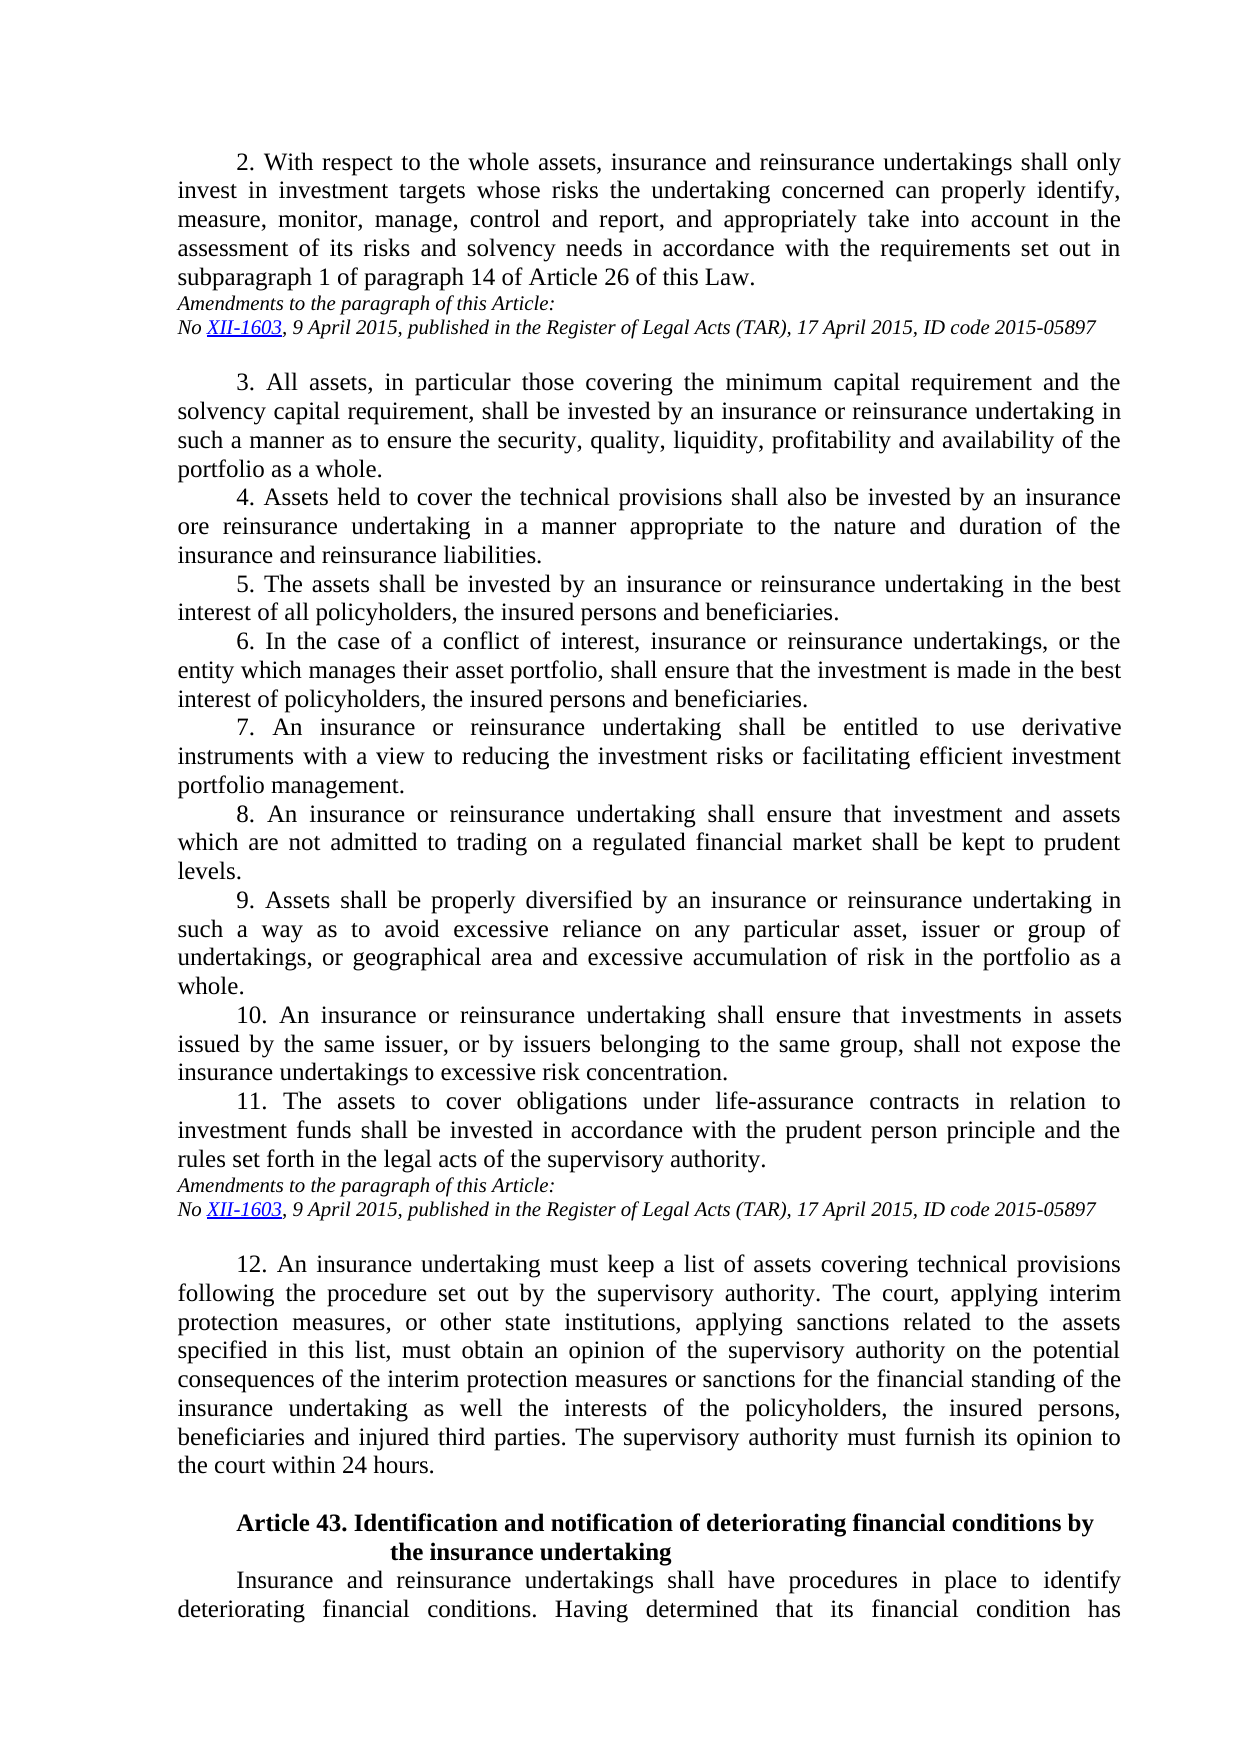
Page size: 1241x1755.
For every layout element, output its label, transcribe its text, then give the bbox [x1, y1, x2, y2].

text 10. An insurance or reinsurance undertaking shall ensure that investments in assets issued by the same issuer, or by issuers belonging to the same group, shall not expose the insurance undertakings to excessive risk concentration. [177, 1000, 1122, 1086]
text Amendments to the paragraph of this Article: [177, 291, 1122, 315]
text 3. All assets, in particular those covering the minimum capital requirement and the solvency capital requirement, shall be invested by an insurance or reinsurance undertaking in such a manner as to ensure the security, quality, liquidity, profitability and availability of the portfolio as a whole. [177, 367, 1122, 482]
text No XII-1603, 9 April 2015, published in the Register of Legal Acts (TAR), 17 April 2015, ID code 2015-05897 [177, 315, 1122, 339]
text No XII-1603, 9 April 2015, published in the Register of Legal Acts (TAR), 17 April 2015, ID code 2015-05897 [177, 1197, 1122, 1221]
text 5. The assets shall be invested by an insurance or reinsurance undertaking in the best interest of all policyholders, the insured persons and beneficiaries. [177, 569, 1122, 626]
text 8. An insurance or reinsurance undertaking shall ensure that investment and assets which are not admitted to trading on a regulated financial market shall be kept to prudent levels. [177, 799, 1122, 885]
text 2. With respect to the whole assets, insurance and reinsurance undertakings shall only invest in investment targets whose risks the undertaking concerned can properly identify, measure, monitor, manage, control and report, and appropriately take into account in the assessment of its risks and solvency needs in accordance with the requirements set out in subparagraph 1 of paragraph 14 of Article 26 of this Law. [177, 147, 1122, 291]
text 12. An insurance undertaking must keep a list of assets covering technical provisions following the procedure set out by the supervisory authority. The court, applying interim protection measures, or other state institutions, applying sanctions related to the assets specified in this list, must obtain an opinion of the supervisory authority on the potential consequences of the interim protection measures or sanctions for the financial standing of the insurance undertaking as well the interests of the policyholders, the insured persons, beneficiaries and injured third parties. The supervisory authority must furnish its opinion to the court within 24 hours. [177, 1249, 1122, 1479]
text 4. Assets held to cover the technical provisions shall also be invested by an insurance ore reinsurance undertaking in a manner appropriate to the nature and duration of the insurance and reinsurance liabilities. [177, 482, 1122, 569]
text Insurance and reinsurance undertakings shall have procedures in place to identify deteriorating financial conditions. Having determined that its financial condition has [177, 1566, 1122, 1623]
text 11. The assets to cover obligations under life-assurance contracts in relation to investment funds shall be invested in accordance with the prudent person principle and the rules set forth in the legal acts of the supervisory authority. [177, 1086, 1122, 1172]
text 9. Assets shall be properly diversified by an insurance or reinsurance undertaking in such a way as to avoid excessive reliance on any particular asset, issuer or group of undertakings, or geographical area and excessive accumulation of risk in the portfolio as a whole. [177, 885, 1122, 1000]
text Amendments to the paragraph of this Article: [177, 1172, 1122, 1197]
text Article 43. Identification and notification of deteriorating financial conditions by the insurance undertaking [236, 1508, 1122, 1566]
text 6. In the case of a conflict of interest, insurance or reinsurance undertakings, or the entity which manages their asset portfolio, shall ensure that the investment is made in the best interest of policyholders, the insured persons and beneficiaries. [177, 626, 1122, 712]
text 7. An insurance or reinsurance undertaking shall be entitled to use derivative instruments with a view to reducing the investment risks or facilitating efficient investment portfolio management. [177, 712, 1122, 799]
